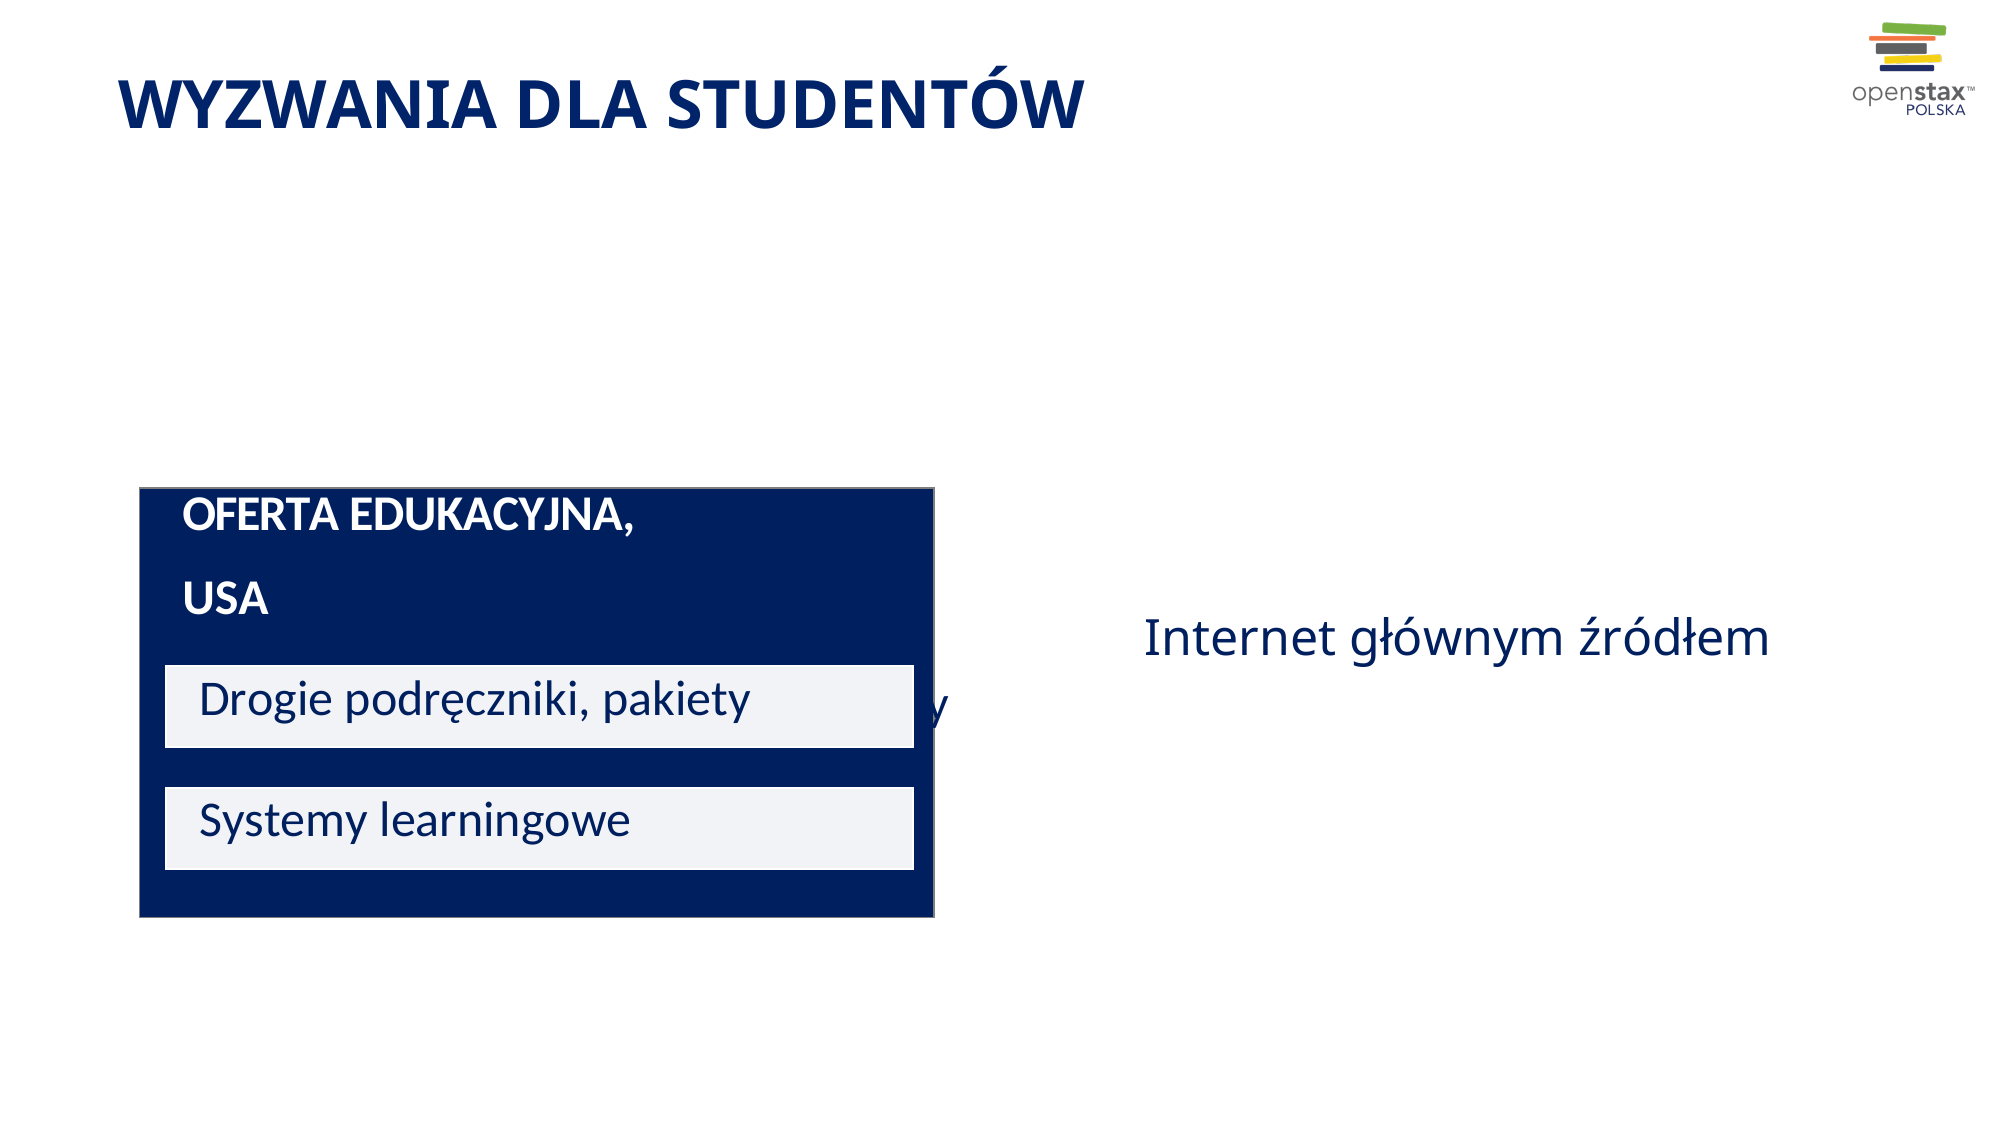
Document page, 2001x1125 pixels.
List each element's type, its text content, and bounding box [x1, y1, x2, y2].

text Internet głównym źródłem wiedzy [1144, 602, 1895, 669]
